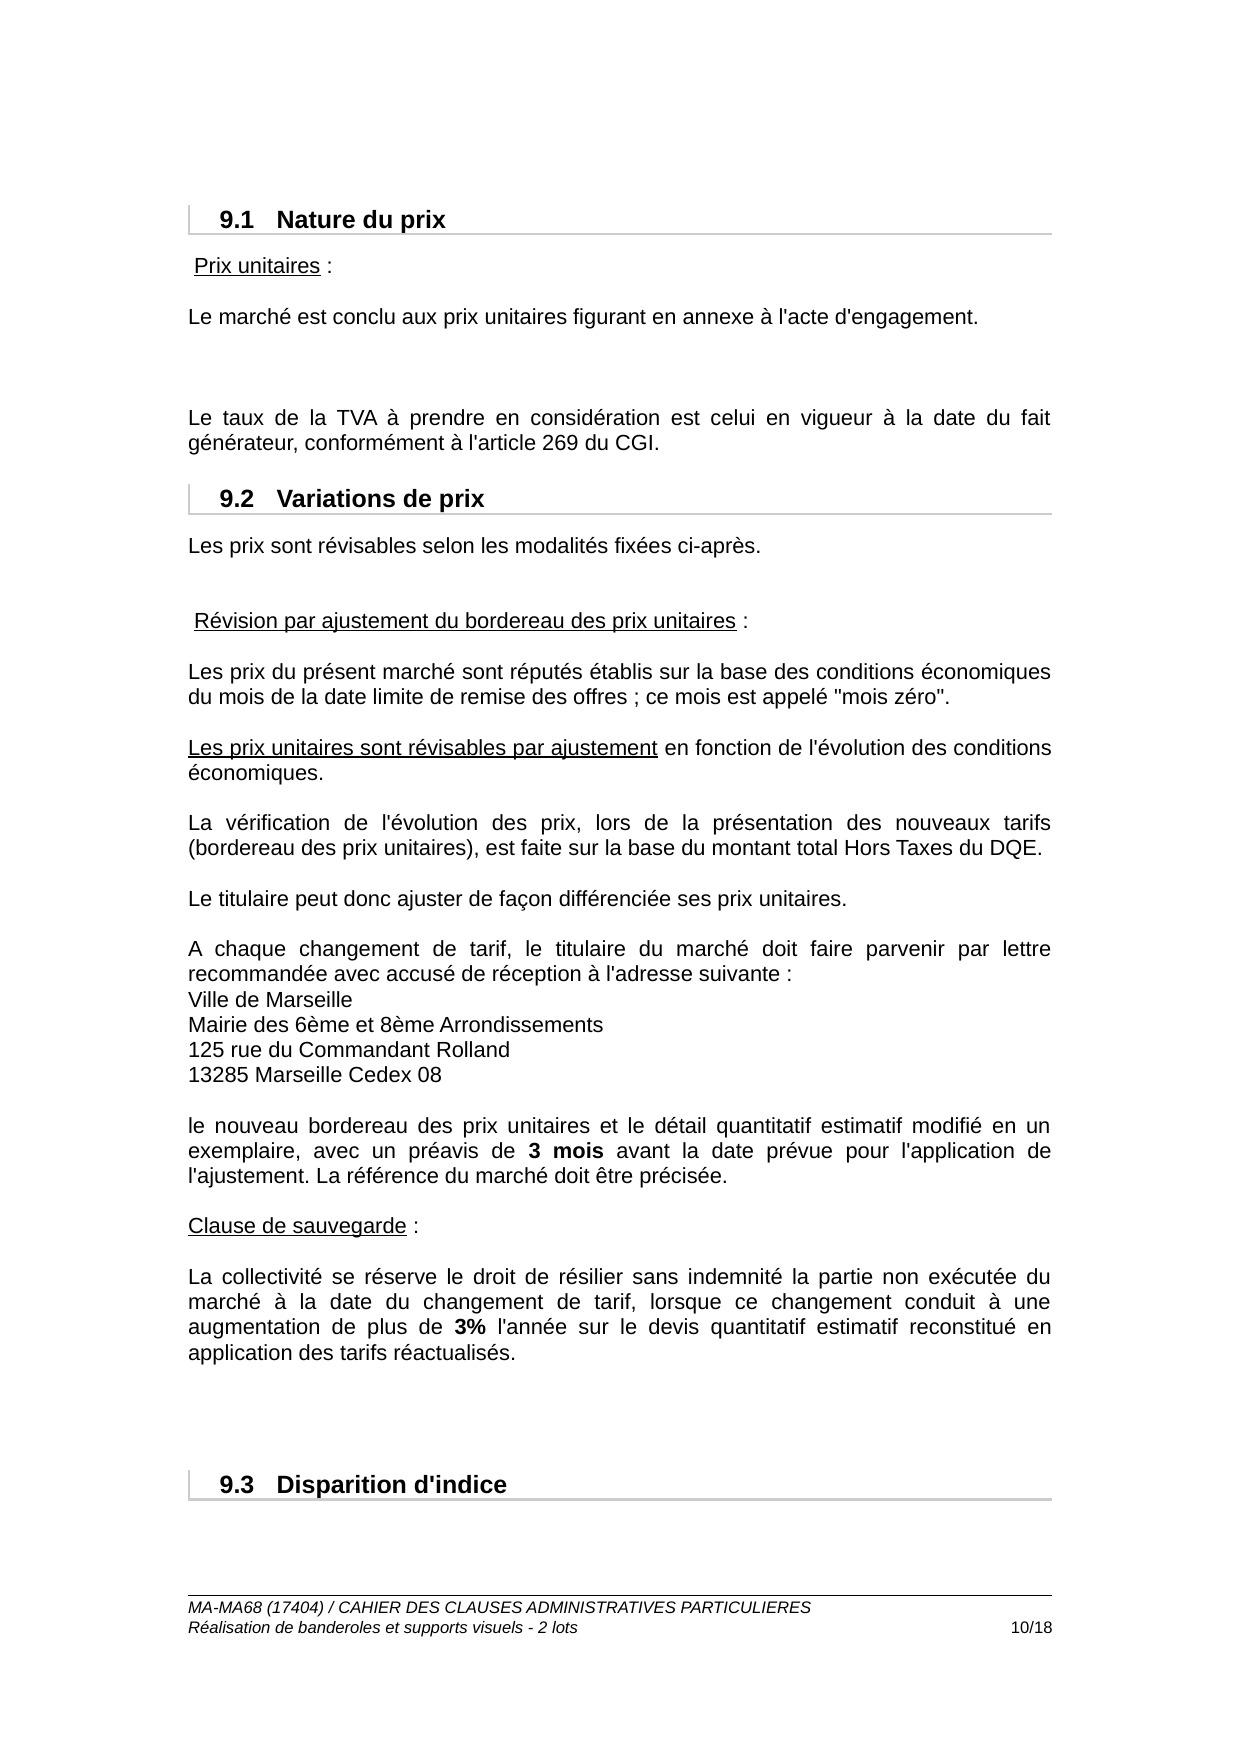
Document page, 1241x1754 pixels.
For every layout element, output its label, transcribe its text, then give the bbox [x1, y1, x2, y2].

subtitle Disparition d'indice [190, 1470, 1052, 1498]
text Les prix sont révisables selon les modalités fixées ci-après. [188, 533, 1052, 558]
text Prix unitaires : [188, 253, 1052, 278]
text Le titulaire peut donc ajuster de façon différenciée ses prix unitaires. [188, 886, 1052, 911]
text Mairie des 6ème et 8ème Arrondissements [188, 1012, 1052, 1037]
text A chaque changement de tarif, le titulaire du marché doit faire parvenir par lettre recommandée avec accusé de réception à l'adresse suivante : [188, 936, 1052, 987]
text Clause de sauvegarde : [188, 1213, 1052, 1239]
text Révision par ajustement du bordereau des prix unitaires : [188, 608, 1052, 634]
text Le marché est conclu aux prix unitaires figurant en annexe à l'acte d'engagement. [188, 303, 1052, 329]
subtitle Variations de prix [190, 484, 1052, 513]
subtitle Nature du prix [188, 204, 1052, 233]
text 125 rue du Commandant Rolland [188, 1037, 1052, 1062]
text Ville de Marseille [188, 987, 1052, 1012]
text 13285 Marseille Cedex 08 [188, 1062, 1052, 1087]
text La vérification de l'évolution des prix, lors de la présentation des nouveaux tarifs (bordereau des prix unitaires), est faite sur la base du montant total Hors Taxes du DQE. [188, 810, 1052, 861]
text Les prix unitaires sont révisables par ajustement en fonction de l'évolution des conditions économiques. [188, 734, 1052, 785]
text Les prix du présent marché sont réputés établis sur la base des conditions économiques du mois de la date limite de remise des offres ; ce mois est appelé "mois zéro". [188, 659, 1052, 709]
text le nouveau bordereau des prix unitaires et le détail quantitatif estimatif modifié en un exemplaire, avec un préavis de 3 mois avant la date prévue pour l'application de l'ajustement. La référence du marché doit être précisée. [188, 1113, 1052, 1188]
text Le taux de la TVA à prendre en considération est celui en vigueur à la date du fait générateur, conformément à l'article 269 du CGI. [188, 404, 1052, 455]
text La collectivité se réserve le droit de résilier sans indemnité la partie non exécutée du marché à la date du changement de tarif, lorsque ce changement conduit à une augmentation de plus de 3% l'année sur le devis quantitatif estimatif reconstitué en application des tarifs réactualisés. [188, 1264, 1052, 1365]
